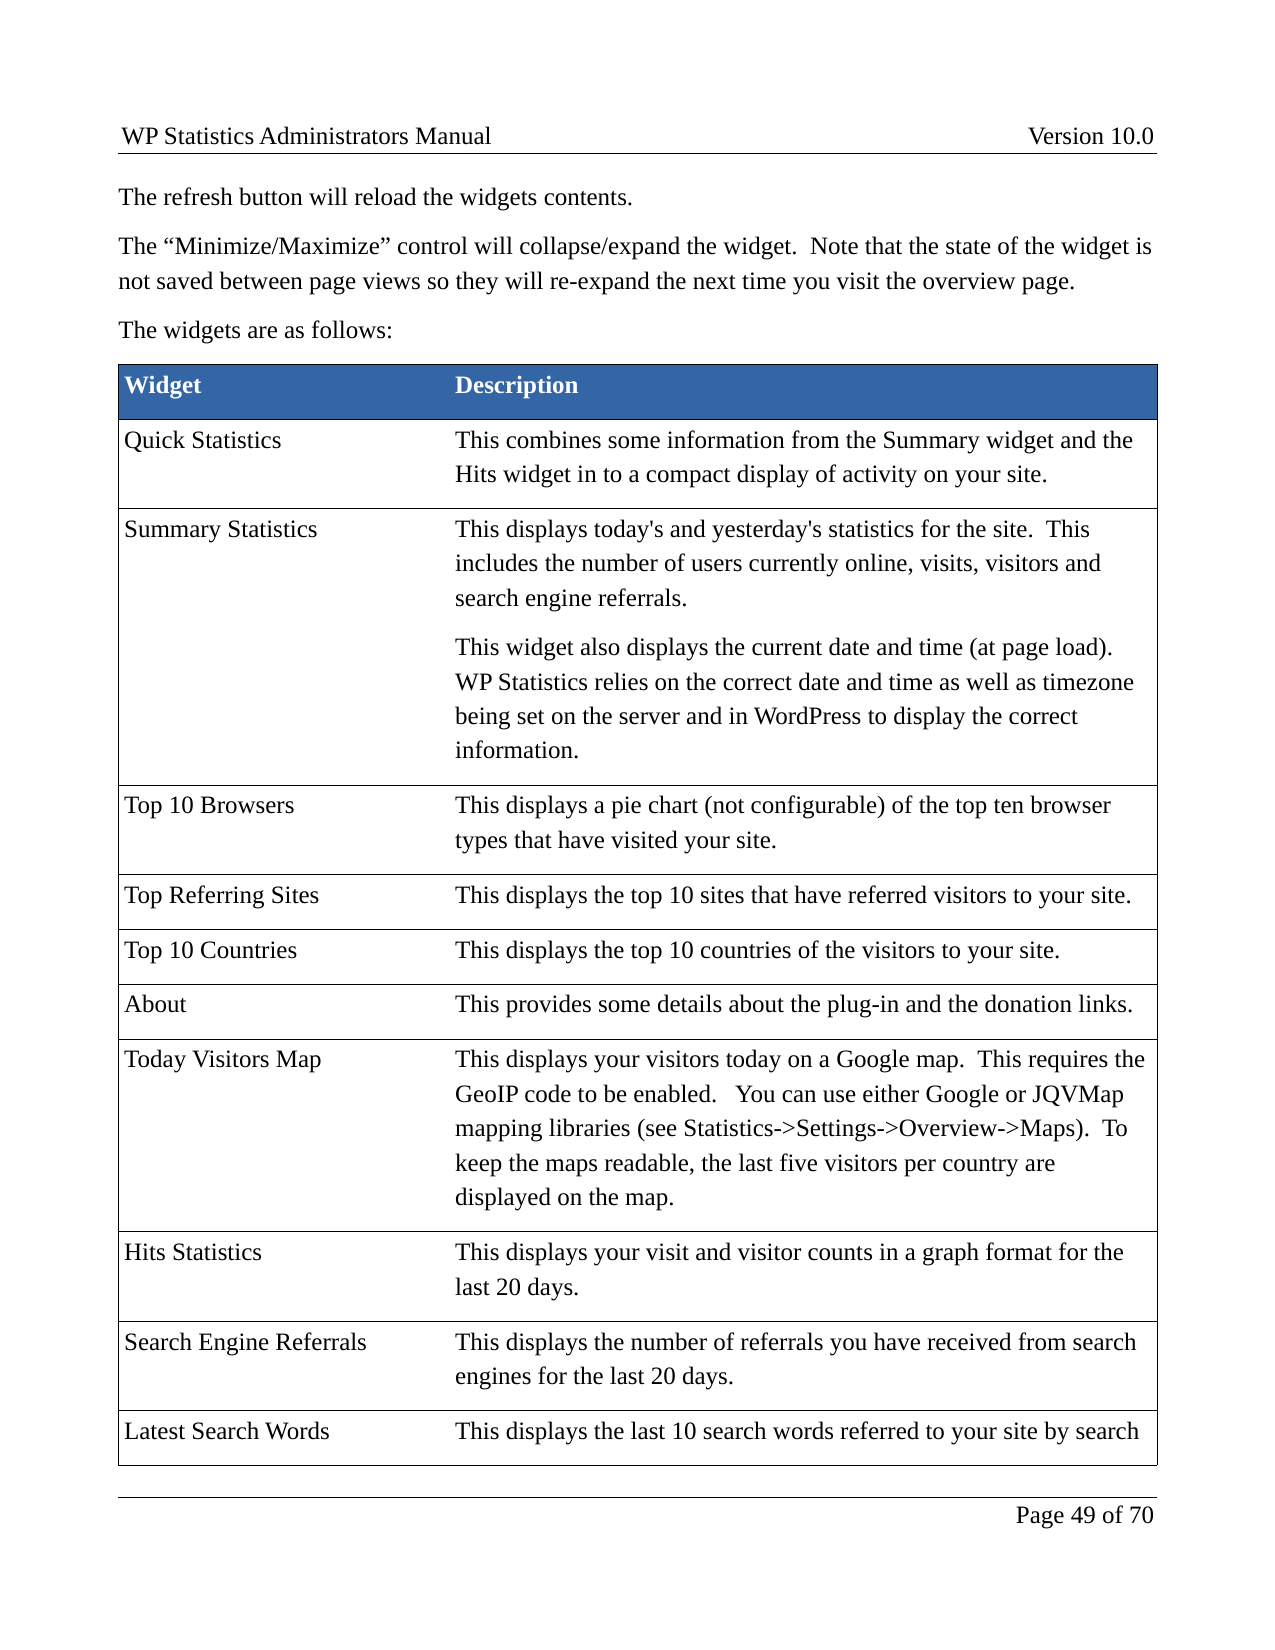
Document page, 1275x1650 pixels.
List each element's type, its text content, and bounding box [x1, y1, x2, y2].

table_cell This displays the top 10 sites that have referred visitors to your site. [449, 875, 1157, 929]
table_cell This displays a pie chart (not configurable) of the top ten browser types that have visited your site. [449, 786, 1157, 874]
table_header Widget [119, 365, 449, 419]
table_cell This displays the number of referrals you have received from search engines for the last 20 days. [449, 1322, 1157, 1410]
table_cell Top 10 Countries [119, 930, 449, 984]
table_cell This provides some details about the plug-in and the donation links. [449, 985, 1157, 1039]
table_cell Hits Statistics [119, 1232, 449, 1321]
table_cell This combines some information from the Summary widget and the Hits widget in to a compact display of activity on your site. [449, 420, 1157, 508]
table_cell Latest Search Words [119, 1411, 449, 1465]
table_cell This displays your visitors today on a Google map. This requires the GeoIP code to be enabled. You can use either Google or JQVMap mapping libraries (see Statistics->Settings->Overview->Maps). To keep the maps readable, the last five visitors per country are displayed on the map. [449, 1040, 1157, 1231]
table_cell This displays today's and yesterday's statistics for the site. This includes the number of users currently online, visits, visitors and search engine referrals. This widget also displays the current date and time (at page load). WP Statistics relies on the correct date and time as well as timezone being set on the server and in WordPress to display the correct information. [449, 509, 1157, 784]
text The widgets are as follows: [118, 315, 1157, 344]
table_cell This displays your visit and visitor counts in a graph format for the last 20 days. [449, 1232, 1157, 1321]
table_cell Summary Statistics [119, 509, 449, 784]
text The refresh button will reload the widgets contents. [118, 182, 1157, 211]
text The “Minimize/Maximize” control will collapse/expand the widget. Note that the state of the widget is not saved between page views so they will re-expand the next time you visit the overview page. [118, 231, 1157, 294]
table_cell Quick Statistics [119, 420, 449, 508]
table_header Description [449, 365, 1157, 419]
table_cell This displays the last 10 search words referred to your site by search [449, 1411, 1157, 1465]
table_cell Today Visitors Map [119, 1040, 449, 1231]
table_cell Search Engine Referrals [119, 1322, 449, 1410]
table_cell Top 10 Browsers [119, 786, 449, 874]
table_cell About [119, 985, 449, 1039]
table_cell This displays the top 10 countries of the visitors to your site. [449, 930, 1157, 984]
table_cell Top Referring Sites [119, 875, 449, 929]
